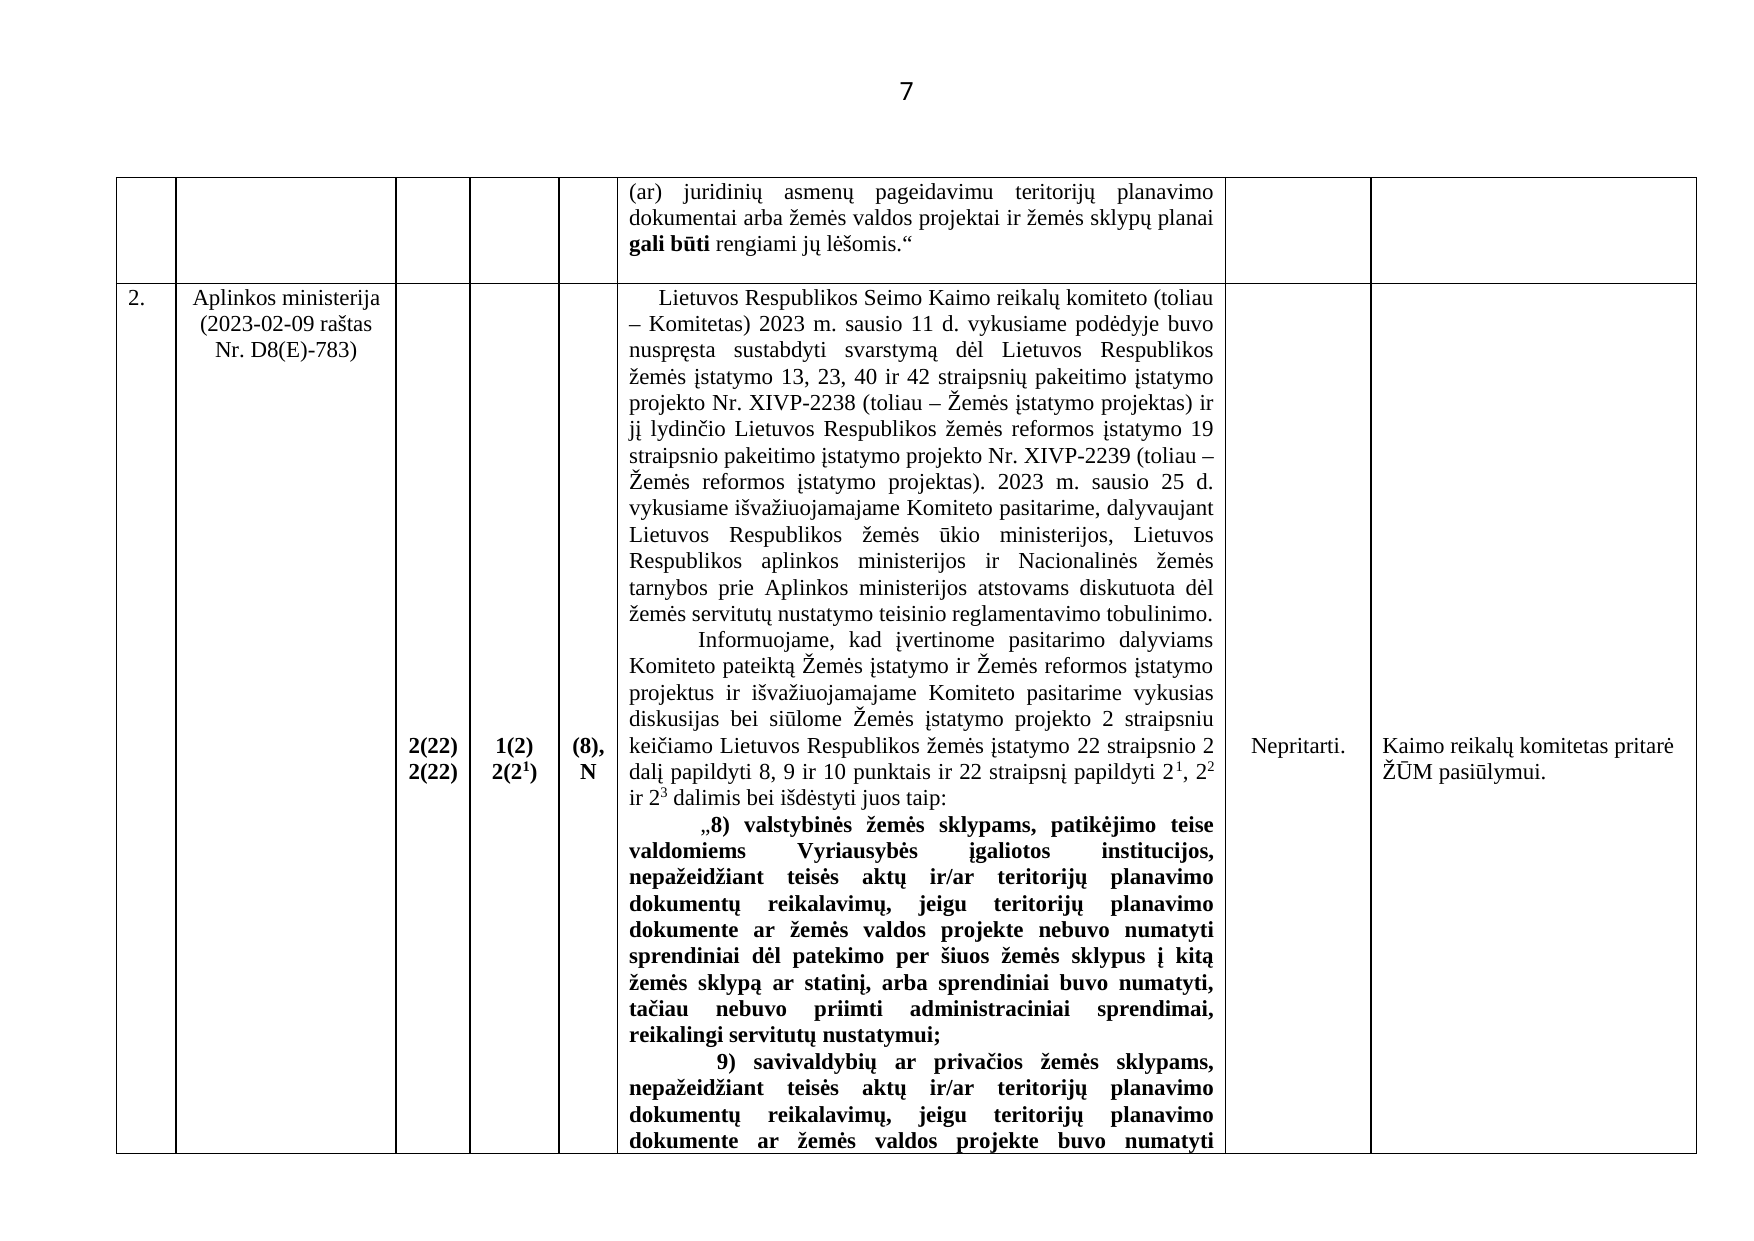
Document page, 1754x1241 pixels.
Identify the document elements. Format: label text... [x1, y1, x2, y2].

table_cell 2. [117, 284, 175, 1153]
table_cell (8), N [560, 284, 617, 1153]
table_cell [471, 178, 558, 283]
table_cell [177, 178, 395, 283]
table_cell 1(2) 2(21) [471, 284, 558, 1153]
table_cell [1226, 178, 1370, 283]
table_cell [117, 178, 175, 283]
table_cell [1372, 178, 1696, 283]
table_cell Nepritarti. [1226, 284, 1370, 1153]
table_cell Lietuvos Respublikos Seimo Kaimo reikalų komiteto (toliau – Komitetas) 2023 m. sausio 11 d. vykusiame podėdyje buvo nuspręsta sustabdyti svarstymą dėl Lietuvos Respublikos žemės įstatymo 13, 23, 40 ir 42 straipsnių pakeitimo įstatymo projekto Nr. XIVP-2238 (toliau – Žemės įstatymo projektas) ir jį lydinčio Lietuvos Respublikos žemės reformos įstatymo 19 straipsnio pakeitimo įstatymo projekto Nr. XIVP-2239 (toliau – Žemės reformos įstatymo projektas). 2023 m. sausio 25 d. vykusiame išvažiuojamajame Komiteto pasitarime, dalyvaujant Lietuvos Respublikos žemės ūkio ministerijos, Lietuvos Respublikos aplinkos ministerijos ir Nacionalinės žemės tarnybos prie Aplinkos ministerijos atstovams diskutuota dėl žemės servitutų nustatymo teisinio reglamentavimo tobulinimo. Informuojame, kad įvertinome pasitarimo dalyviams Komiteto pateiktą Žemės įstatymo ir Žemės reformos įstatymo projektus ir išvažiuojamajame Komiteto pasitarime vykusias diskusijas bei siūlome Žemės įstatymo projekto 2 straipsniu keičiamo Lietuvos Respublikos žemės įstatymo 22 straipsnio 2 dalį papildyti 8, 9 ir 10 punktais ir 22 straipsnį papildyti 21, 22 ir 23 dalimis bei išdėstyti juos taip: „8) valstybinės žemės sklypams, patikėjimo teise valdomiems Vyriausybės įgaliotos institucijos, nepažeidžiant teisės aktų ir/ar teritorijų planavimo dokumentų reikalavimų, jeigu teritorijų planavimo dokumente ar žemės valdos projekte nebuvo numatyti sprendiniai dėl patekimo per šiuos žemės sklypus į kitą žemės sklypą ar statinį, arba sprendiniai buvo numatyti, tačiau nebuvo priimti administraciniai sprendimai, reikalingi servitutų nustatymui; 9) savivaldybių ar privačios žemės sklypams, nepažeidžiant teisės aktų ir/ar teritorijų planavimo dokumentų reikalavimų, jeigu teritorijų planavimo dokumente ar žemės valdos projekte buvo numatyti [618, 284, 1225, 1153]
table_cell [560, 178, 617, 283]
table_cell Aplinkos ministerija (2023-02-09 raštas Nr. D8(E)-783) [177, 284, 395, 1153]
table_cell Kaimo reikalų komitetas pritarė ŽŪM pasiūlymui. [1372, 284, 1696, 1153]
table_cell [397, 178, 469, 283]
table_cell 2(22) 2(22) [397, 284, 469, 1153]
table_cell (ar) juridinių asmenų pageidavimu teritorijų planavimo dokumentai arba žemės valdos projektai ir žemės sklypų planai gali būti rengiami jų lėšomis.“ [618, 178, 1225, 283]
